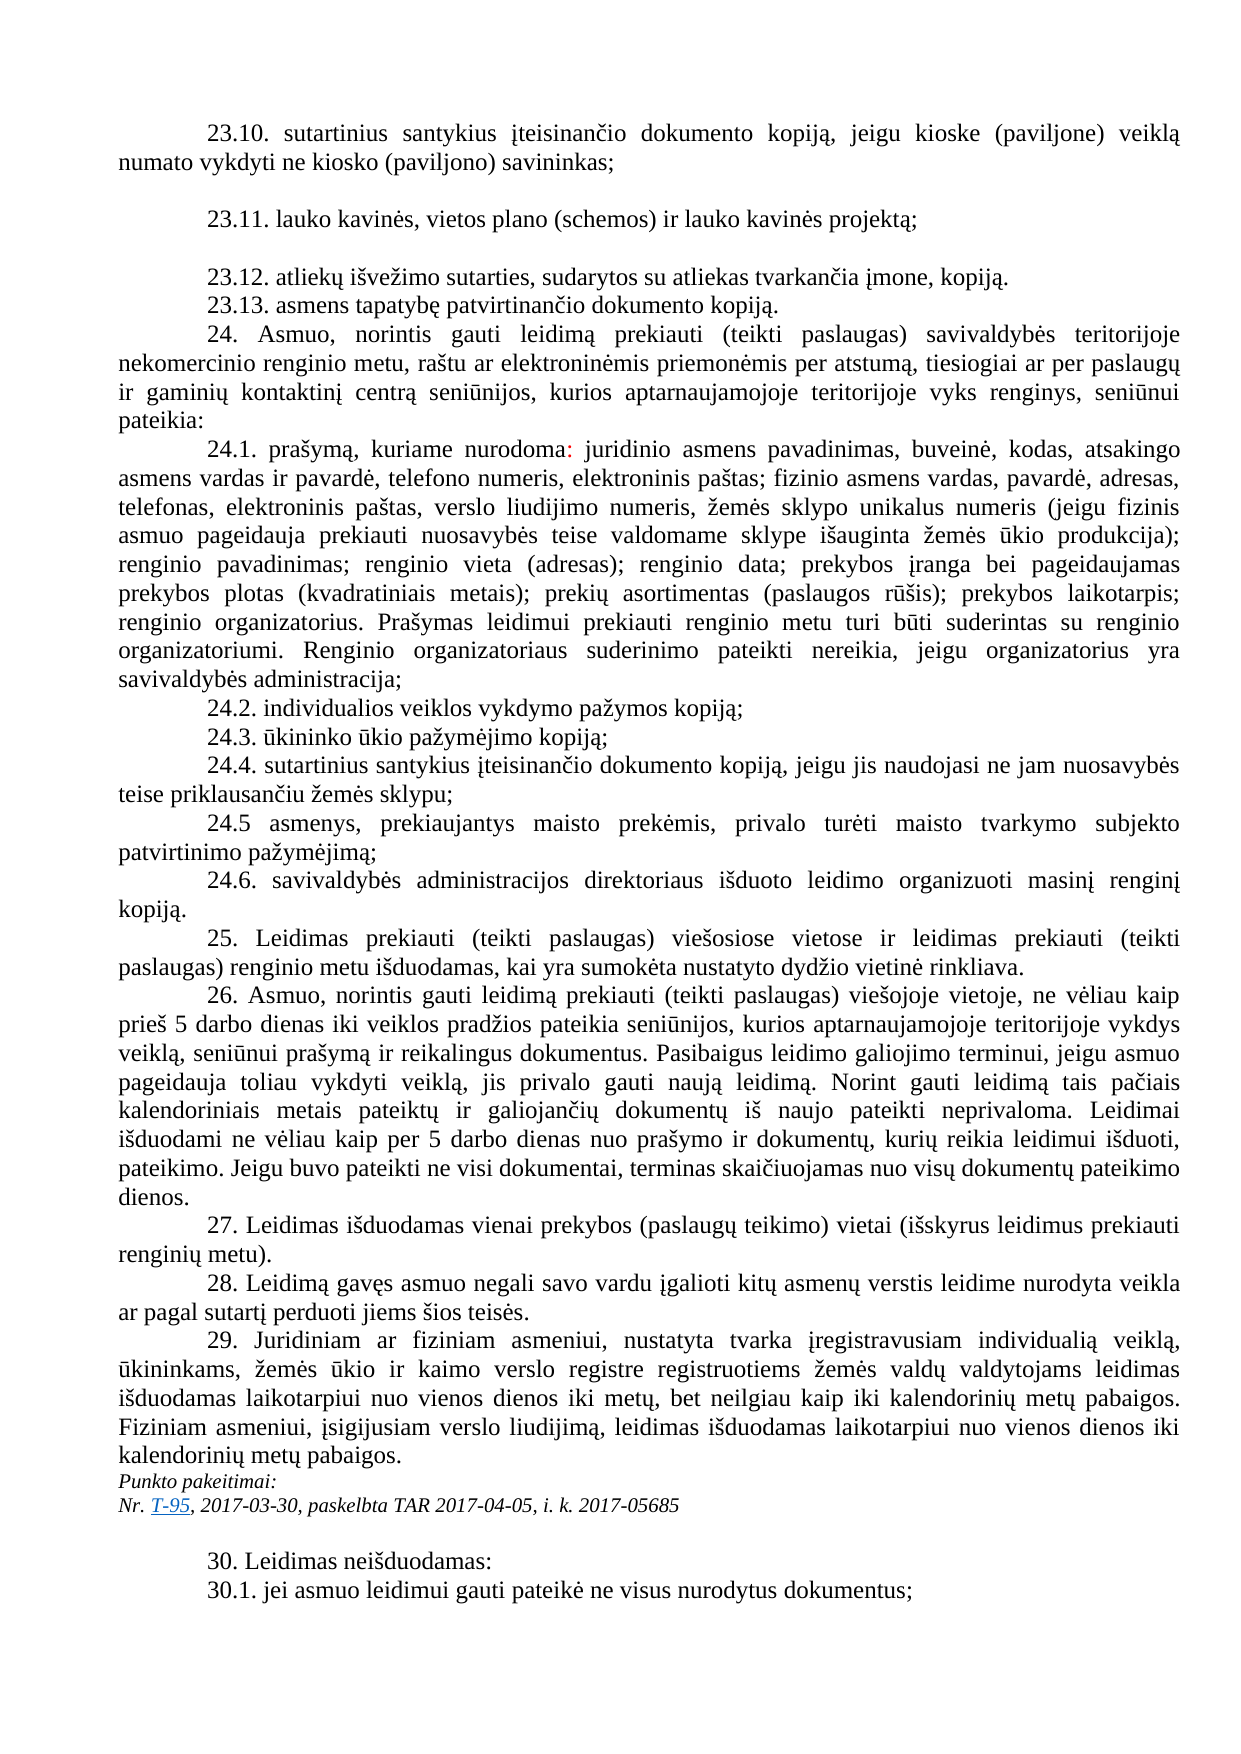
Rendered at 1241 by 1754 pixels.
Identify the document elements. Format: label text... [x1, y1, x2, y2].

text 24.2. individualios veiklos vykdymo pažymos kopiją; [118, 693, 1181, 722]
text Nr. T-95, 2017-03-30, paskelbta TAR 2017-04-05, i. k. 2017-05685 [118, 1493, 1181, 1517]
text 24.1. prašymą, kuriame nurodoma: juridinio asmens pavadinimas, buveinė, kodas, atsakingo asmens vardas ir pavardė, telefono numeris, elektroninis paštas; fizinio asmens vardas, pavardė, adresas, telefonas, elektroninis paštas, verslo liudijimo numeris, žemės sklypo unikalus numeris (jeigu fizinis asmuo pageidauja prekiauti nuosavybės teise valdomame sklype išauginta žemės ūkio produkcija); renginio pavadinimas; renginio vieta (adresas); renginio data; prekybos įranga bei pageidaujamas prekybos plotas (kvadratiniais metais); prekių asortimentas (paslaugos rūšis); prekybos laikotarpis; renginio organizatorius. Prašymas leidimui prekiauti renginio metu turi būti suderintas su renginio organizatoriumi. Renginio organizatoriaus suderinimo pateikti nereikia, jeigu organizatorius yra savivaldybės administracija; [118, 434, 1181, 693]
text 23.12. atliekų išvežimo sutarties, sudarytos su atliekas tvarkančia įmone, kopiją. [118, 262, 1181, 291]
text 24.3. ūkininko ūkio pažymėjimo kopiją; [118, 722, 1181, 751]
text Punkto pakeitimai: [118, 1469, 1181, 1493]
text 27. Leidimas išduodamas vienai prekybos (paslaugų teikimo) vietai (išskyrus leidimus prekiauti renginių metu). [118, 1211, 1181, 1268]
text 23.11. lauko kavinės, vietos plano (schemos) ir lauko kavinės projektą; [118, 204, 1181, 233]
text 24.6. savivaldybės administracijos direktoriaus išduoto leidimo organizuoti masinį renginį kopiją. [118, 866, 1181, 923]
text 28. Leidimą gavęs asmuo negali savo vardu įgalioti kitų asmenų verstis leidime nurodyta veikla ar pagal sutartį perduoti jiems šios teisės. [118, 1268, 1181, 1326]
text 23.13. asmens tapatybę patvirtinančio dokumento kopiją. [118, 291, 1181, 319]
text 23.10. sutartinius santykius įteisinančio dokumento kopiją, jeigu kioske (paviljone) veiklą numato vykdyti ne kiosko (paviljono) savininkas; [118, 118, 1181, 176]
text 30.1. jei asmuo leidimui gauti pateikė ne visus nurodytus dokumentus; [118, 1575, 1181, 1604]
text 26. Asmuo, norintis gauti leidimą prekiauti (teikti paslaugas) viešojoje vietoje, ne vėliau kaip prieš 5 darbo dienas iki veiklos pradžios pateikia seniūnijos, kurios aptarnaujamojoje teritorijoje vykdys veiklą, seniūnui prašymą ir reikalingus dokumentus. Pasibaigus leidimo galiojimo terminui, jeigu asmuo pageidauja toliau vykdyti veiklą, jis privalo gauti naują leidimą. Norint gauti leidimą tais pačiais kalendoriniais metais pateiktų ir galiojančių dokumentų iš naujo pateikti neprivaloma. Leidimai išduodami ne vėliau kaip per 5 darbo dienas nuo prašymo ir dokumentų, kurių reikia leidimui išduoti, pateikimo. Jeigu buvo pateikti ne visi dokumentai, terminas skaičiuojamas nuo visų dokumentų pateikimo dienos. [118, 981, 1181, 1211]
text 24. Asmuo, norintis gauti leidimą prekiauti (teikti paslaugas) savivaldybės teritorijoje nekomercinio renginio metu, raštu ar elektroninėmis priemonėmis per atstumą, tiesiogiai ar per paslaugų ir gaminių kontaktinį centrą seniūnijos, kurios aptarnaujamojoje teritorijoje vyks renginys, seniūnui pateikia: [118, 319, 1181, 434]
text 24.4. sutartinius santykius įteisinančio dokumento kopiją, jeigu jis naudojasi ne jam nuosavybės teise priklausančiu žemės sklypu; [118, 751, 1181, 808]
text 25. Leidimas prekiauti (teikti paslaugas) viešosiose vietose ir leidimas prekiauti (teikti paslaugas) renginio metu išduodamas, kai yra sumokėta nustatyto dydžio vietinė rinkliava. [118, 923, 1181, 981]
text 24.5 asmenys, prekiaujantys maisto prekėmis, privalo turėti maisto tvarkymo subjekto patvirtinimo pažymėjimą; [118, 808, 1181, 866]
text 30. Leidimas neišduodamas: [118, 1546, 1181, 1575]
text 29. Juridiniam ar fiziniam asmeniui, nustatyta tvarka įregistravusiam individualią veiklą, ūkininkams, žemės ūkio ir kaimo verslo registre registruotiems žemės valdų valdytojams leidimas išduodamas laikotarpiui nuo vienos dienos iki metų, bet neilgiau kaip iki kalendorinių metų pabaigos. Fiziniam asmeniui, įsigijusiam verslo liudijimą, leidimas išduodamas laikotarpiui nuo vienos dienos iki kalendorinių metų pabaigos. [118, 1326, 1181, 1469]
